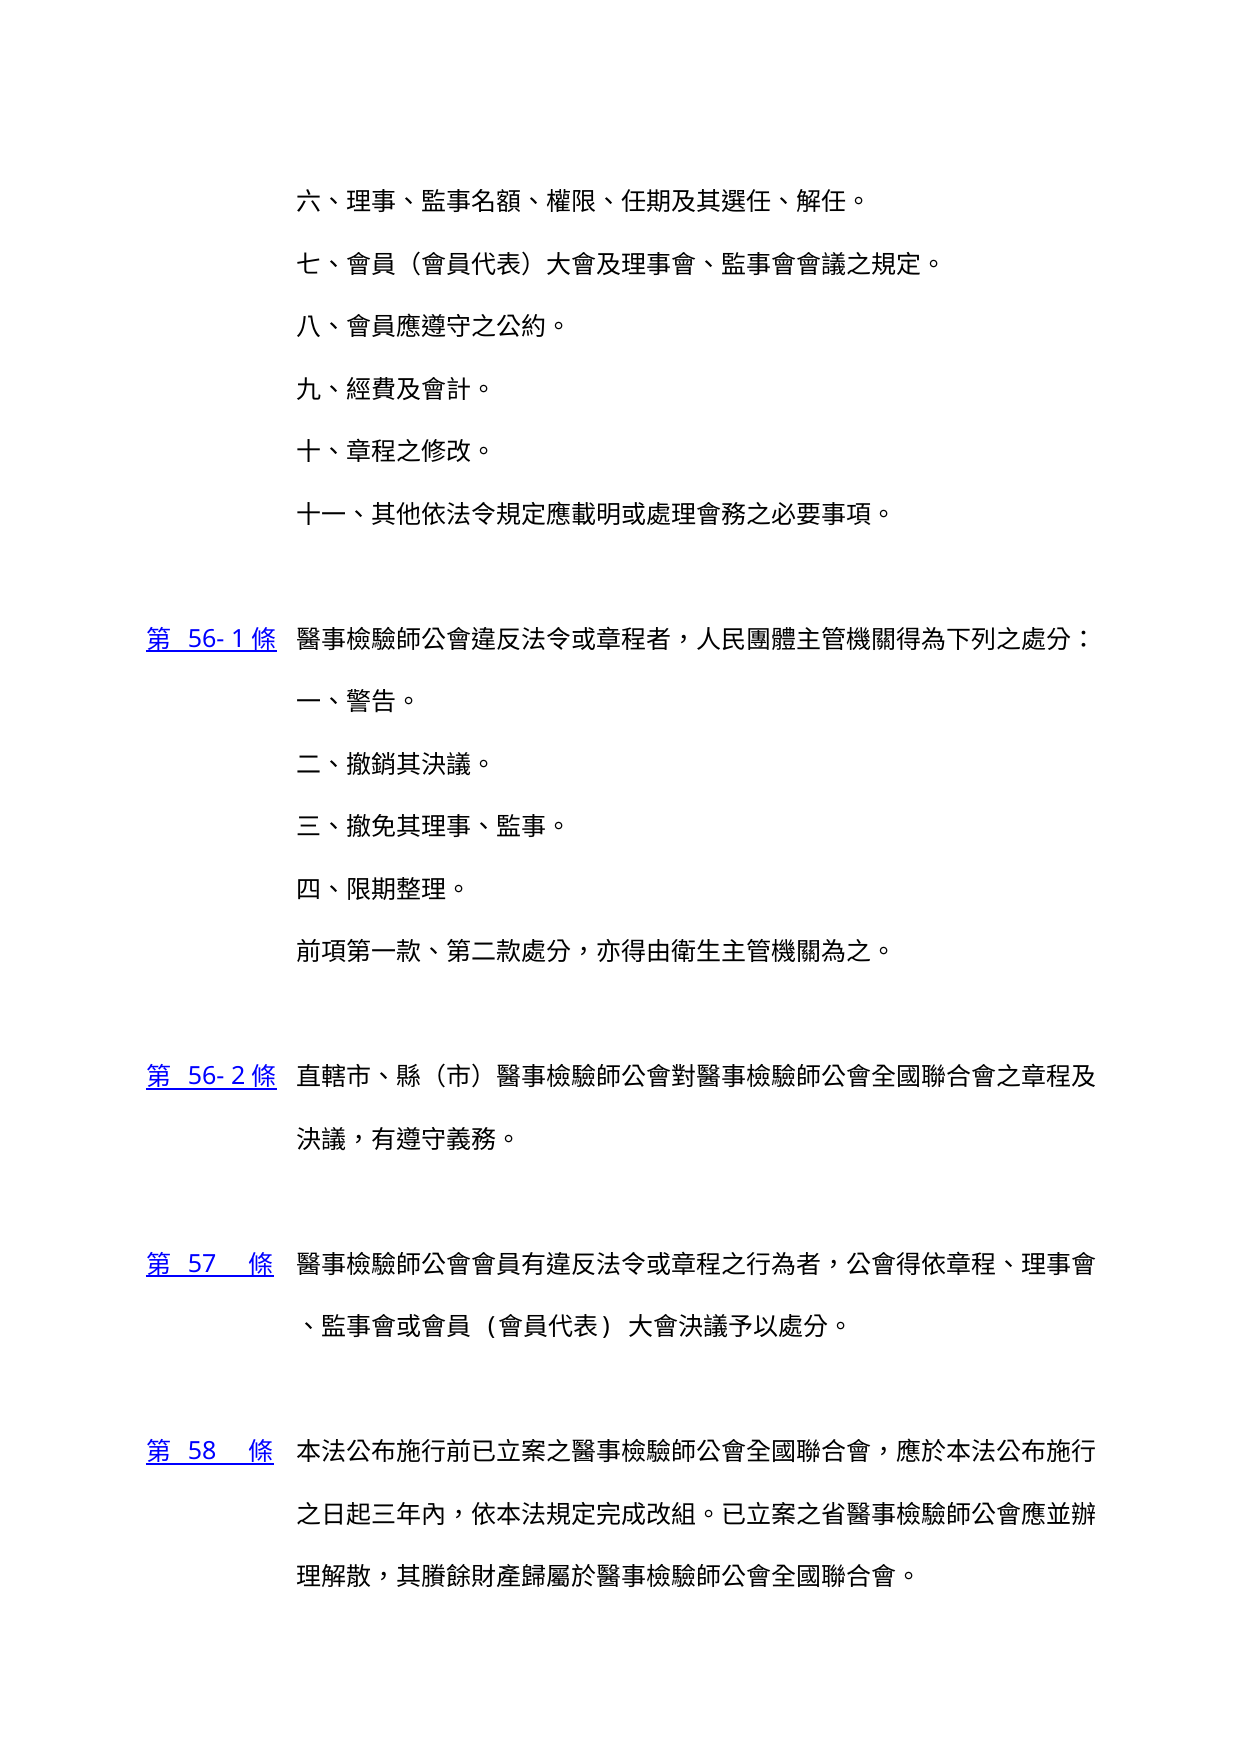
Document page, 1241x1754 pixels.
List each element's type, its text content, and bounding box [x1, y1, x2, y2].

table_cell [136, 96, 143, 536]
table_cell [136, 536, 143, 974]
table_cell 醫事檢驗師公會會員有違反法令或章程之行為者，公會得依章程、理事會 、監事會或會員 (會員代表) 大會決議予以處分。 [293, 1161, 1104, 1349]
table_cell 醫事檢驗師公會違反法令或章程者，人民團體主管機關得為下列之處分： 一、警告。 二、撤銷其決議。 三、撤免其理事、監事。 四、限期整理。 前項第一款、第二款處分，亦得由衛生主管機關為之。 [293, 536, 1104, 974]
table_cell [136, 974, 143, 1161]
table_cell [136, 1349, 143, 1599]
table_cell 直轄市、縣（市）醫事檢驗師公會對醫事檢驗師公會全國聯合會之章程及 決議，有遵守義務。 [293, 974, 1104, 1161]
table_cell 本法公布施行前已立案之醫事檢驗師公會全國聯合會，應於本法公布施行 之日起三年內，依本法規定完成改組。已立案之省醫事檢驗師公會應並辦 理解散，其賸餘財產歸屬於醫事檢驗師公會全國聯合會。 [293, 1349, 1104, 1599]
table_cell 第 56- 2 條 [143, 974, 293, 1161]
table_cell 第 58 條 [143, 1349, 293, 1599]
table_cell 第 57 條 [143, 1161, 293, 1349]
table_cell 第 56- 1 條 [143, 536, 293, 974]
table_cell [143, 96, 293, 536]
table_cell 六、理事、監事名額、權限、任期及其選任、解任。 七、會員（會員代表）大會及理事會、監事會會議之規定。 八、會員應遵守之公約。 九、經費及會計。 十、章程之修改。 十一、其他依法令規定應載明或處理會務之必要事項。 [293, 96, 1104, 536]
table_cell [136, 1161, 143, 1349]
